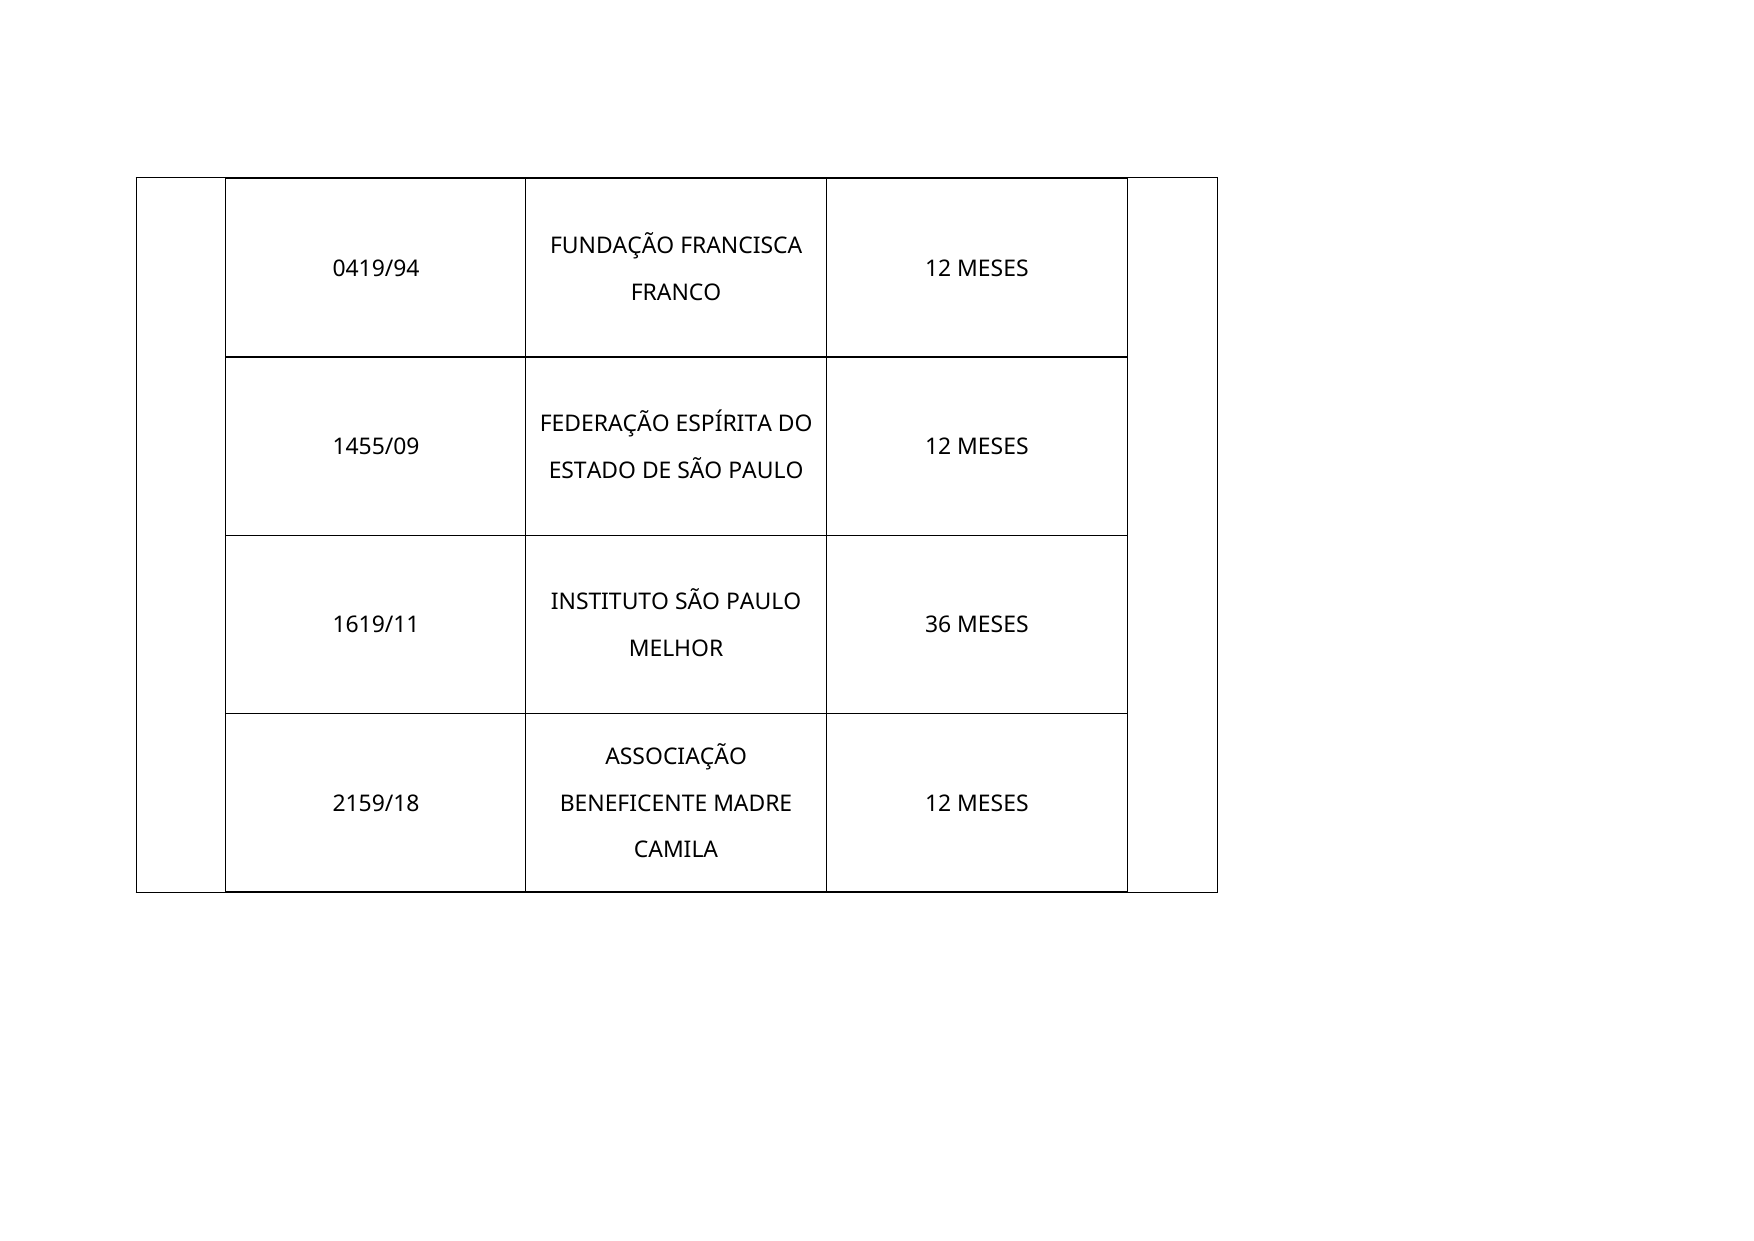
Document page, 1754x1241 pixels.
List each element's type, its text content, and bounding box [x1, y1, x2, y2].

table_cell [137, 178, 225, 892]
table_cell 1619/11 [226, 536, 525, 713]
table_cell 12 MESES [827, 714, 1127, 891]
table_cell 0419/94 [226, 179, 525, 356]
table_cell INSTITUTO SÃO PAULO MELHOR [526, 536, 826, 713]
table_cell 36 MESES [827, 536, 1127, 713]
table_cell ASSOCIAÇÃO BENEFICENTE MADRE CAMILA [526, 714, 826, 891]
table_cell 2159/18 [226, 714, 525, 891]
table_cell 12 MESES [827, 358, 1127, 534]
table_cell FEDERAÇÃO ESPÍRITA DO ESTADO DE SÃO PAULO [526, 358, 826, 534]
table_cell FUNDAÇÃO FRANCISCA FRANCO [526, 179, 826, 356]
table_cell [1128, 178, 1217, 892]
table_cell 1455/09 [226, 358, 525, 534]
table_cell 12 MESES [827, 179, 1127, 356]
